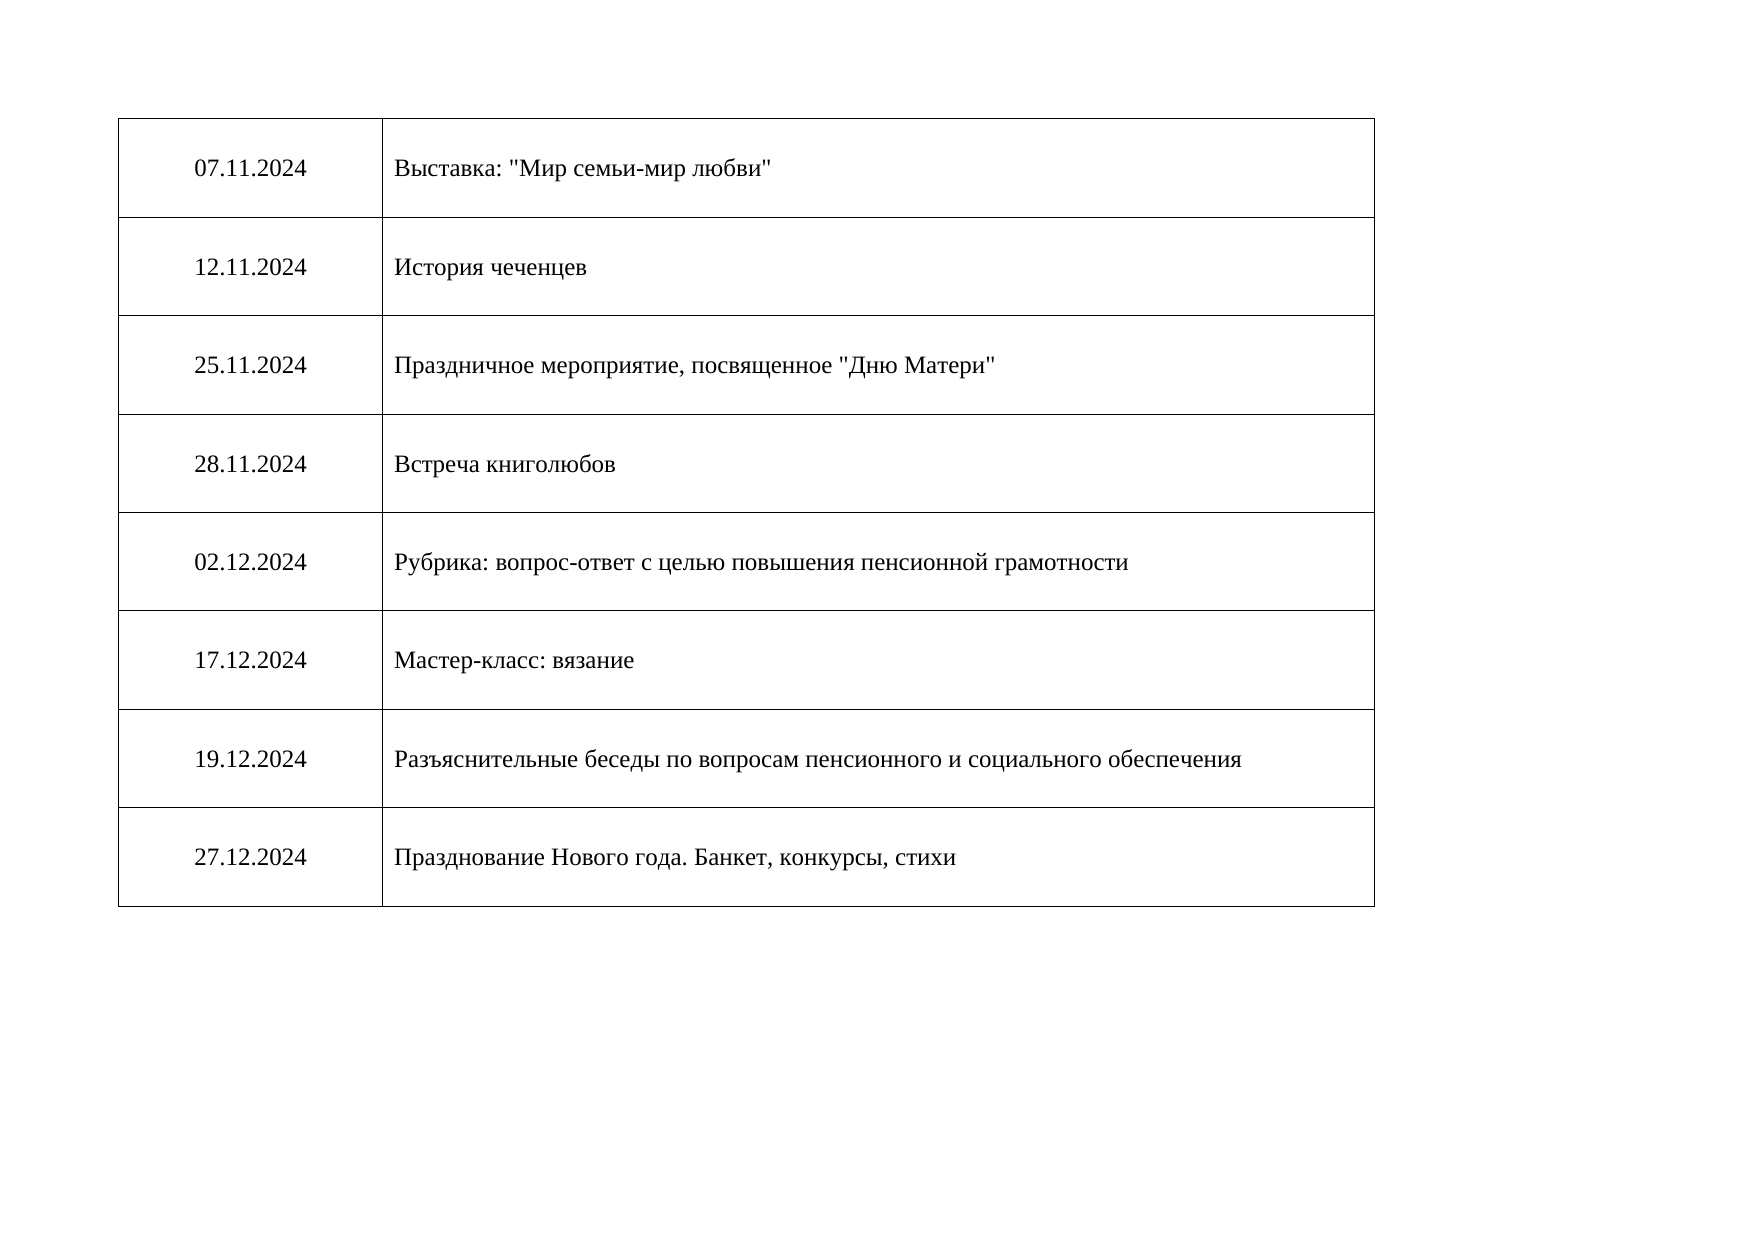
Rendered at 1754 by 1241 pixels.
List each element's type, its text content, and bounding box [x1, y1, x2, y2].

table_cell Рубрика: вопрос-ответ с целью повышения пенсионной грамотности [383, 513, 1374, 610]
table_cell 12.11.2024 [119, 218, 382, 315]
table_cell Выставка: "Мир семьи-мир любви" [383, 119, 1374, 217]
table_cell 17.12.2024 [119, 611, 382, 709]
table_cell 07.11.2024 [119, 119, 382, 217]
table_cell 25.11.2024 [119, 316, 382, 413]
table_cell Празднование Нового года. Банкет, конкурсы, стихи [383, 808, 1374, 906]
table_cell 27.12.2024 [119, 808, 382, 906]
table_cell Мастер-класс: вязание [383, 611, 1374, 709]
table_cell История чеченцев [383, 218, 1374, 315]
table_cell Праздничное мероприятие, посвященное "Дню Матери" [383, 316, 1374, 413]
table_cell Разъяснительные беседы по вопросам пенсионного и социального обеспечения [383, 710, 1374, 807]
table_cell 02.12.2024 [119, 513, 382, 610]
table_cell Встреча книголюбов [383, 415, 1374, 512]
table_cell 28.11.2024 [119, 415, 382, 512]
table_cell 19.12.2024 [119, 710, 382, 807]
